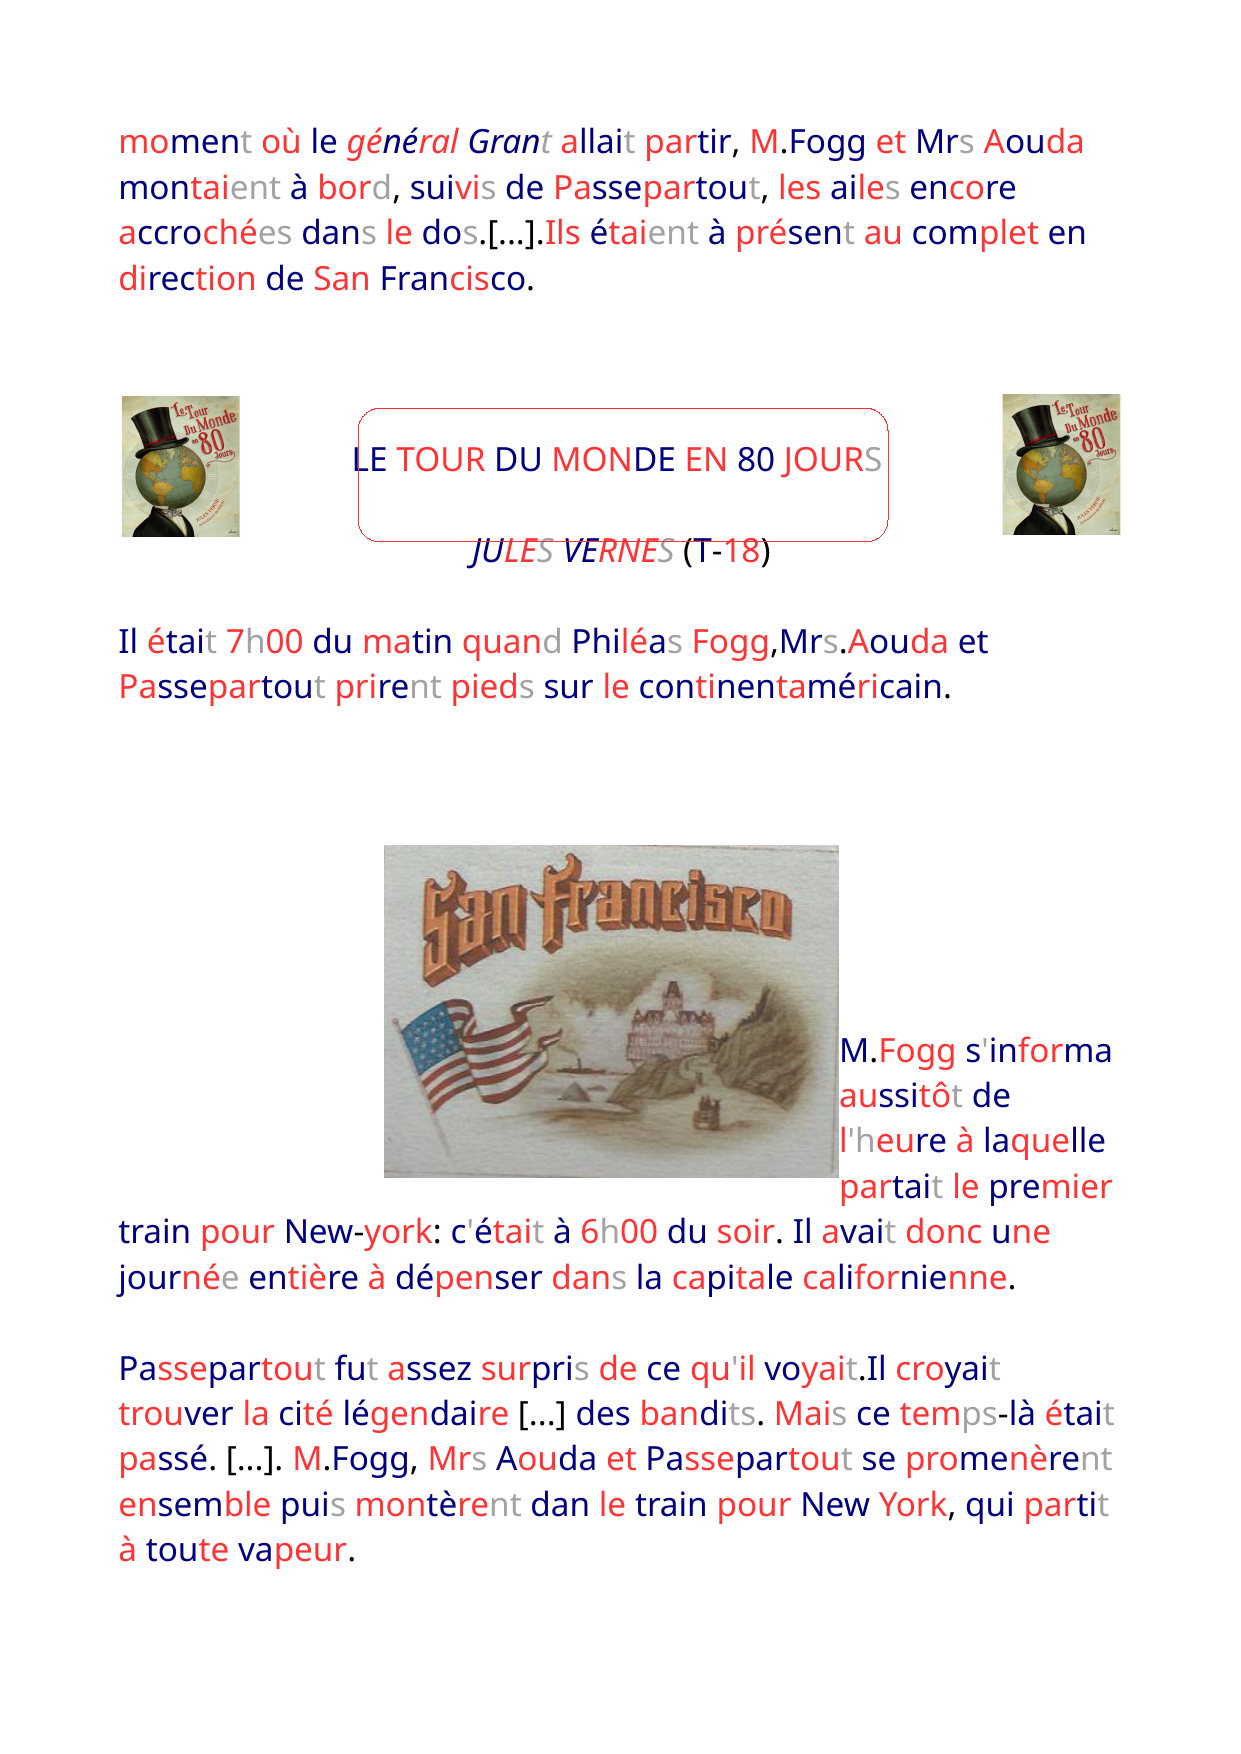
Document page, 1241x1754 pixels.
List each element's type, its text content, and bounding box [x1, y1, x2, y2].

text LE TOUR DU MONDE EN 80 JOURS [359, 436, 888, 481]
picture [384, 845, 839, 1178]
text Passepartout fut assez surpris de ce qu'il voyait.Il croyait trouver la cité légendaire [...] des bandits. Mais ce temps-là était passé. [...]. M.Fogg, Mrs Aouda et Passepartout se promenèrent ensemble puis montèrent dan le train pour New York, qui partit à toute vapeur. [118, 1344, 1122, 1571]
picture [121, 396, 240, 537]
picture [1002, 394, 1121, 535]
text M.Fogg s'informa aussitôt de l'heure à laquelle partait le premier train pour New-york: c'était à 6h00 du soir. Il avait donc une journée entière à dépenser dans la capitale californienne. [118, 1026, 1122, 1299]
text Il était 7h00 du matin quand Philéas Fogg,Mrs.Aouda et Passepartout prirent pieds sur le continentaméricain. [118, 618, 1122, 708]
text LE TOUR DU MONDE EN 80 JOURS [240, 436, 358, 481]
text LE TOUR DU MONDE EN 80 JOURS [889, 436, 1002, 481]
text JULES VERNES (T-18) [118, 527, 1122, 572]
text moment où le général Grant allait partir, M.Fogg et Mrs Aouda montaient à bord, suivis de Passepartout, les ailes encore accrochées dans le dos.[...].Ils étaient à présent au complet en direction de San Francisco. [118, 118, 1122, 300]
